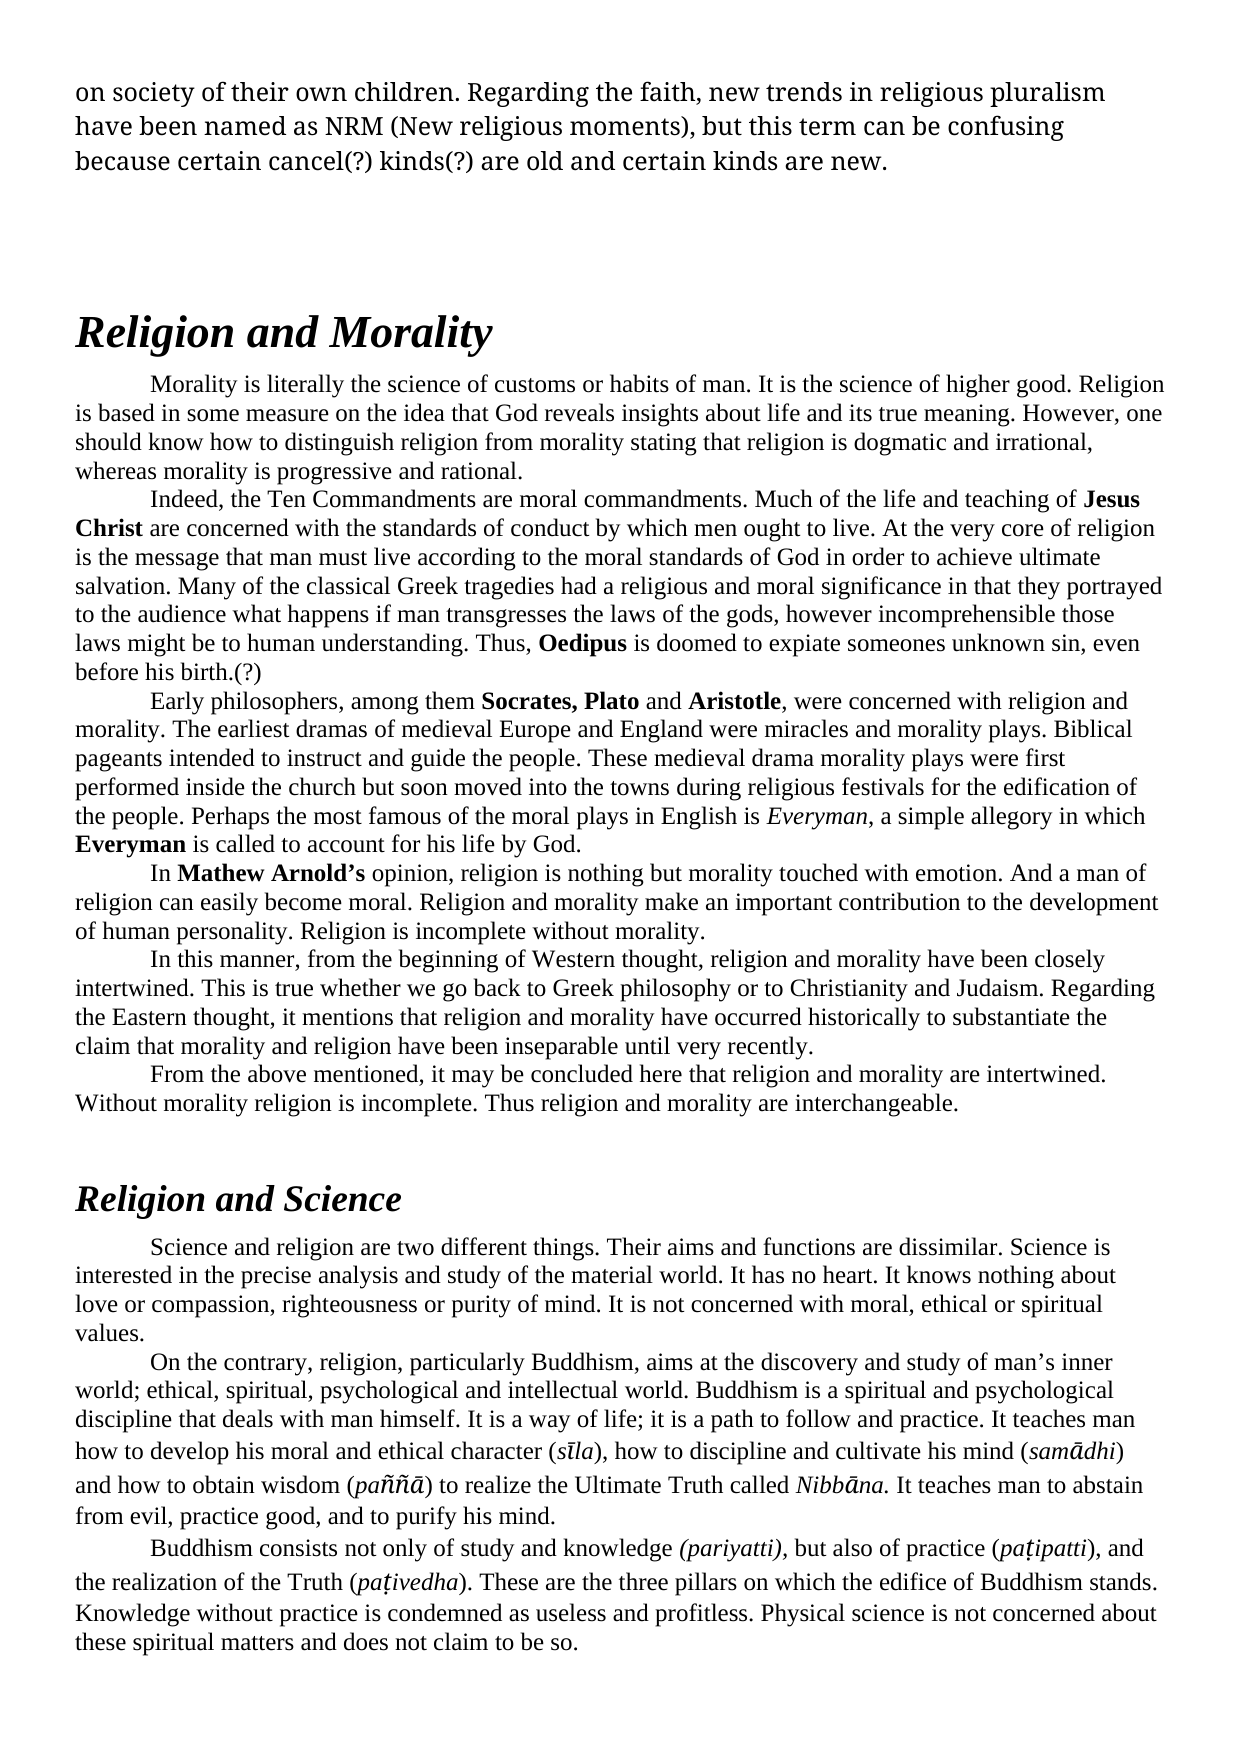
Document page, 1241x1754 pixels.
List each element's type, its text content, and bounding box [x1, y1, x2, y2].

text In this manner, from the beginning of Western thought, religion and morality have been closely intertwined. This is true whether we go back to Greek philosophy or to Christianity and Judaism. Regarding the Eastern thought, it mentions that religion and morality have occurred historically to substantiate the claim that morality and religion have been inseparable until very recently. [75, 944, 1165, 1059]
text In Mathew Arnold’s opinion, religion is nothing but morality touched with emotion. And a man of religion can easily become moral. Religion and morality make an important contribution to the development of human personality. Religion is incomplete without morality. [75, 858, 1165, 944]
text Indeed, the Ten Commandments are moral commandments. Much of the life and teaching of Jesus Christ are concerned with the standards of conduct by which men ought to live. At the very core of religion is the message that man must live according to the moral standards of God in order to achieve ultimate salvation. Many of the classical Greek tragedies had a religious and moral significance in that they portrayed to the audience what happens if man transgresses the laws of the gods, however incomprehensible those laws might be to human understanding. Thus, Oedipus is doomed to expiate someones unknown sin, even before his birth.(?) [75, 484, 1165, 686]
text From the above mentioned, it may be concluded here that religion and morality are intertwined. Without morality religion is incomplete. Thus religion and morality are interchangeable. [75, 1059, 1165, 1117]
text on society of their own children. Regarding the faith, new trends in religious pluralism have been named as NRM (New religious moments), but this term can be confusing because certain cancel(?) kinds(?) are old and certain kinds are new. [75, 75, 1165, 177]
text On the contrary, religion, particularly Buddhism, aims at the discovery and study of man’s inner world; ethical, spiritual, psychological and intellectual world. Buddhism is a spiritual and psychological discipline that deals with man himself. It is a way of life; it is a path to follow and practice. It teaches man how to develop his moral and ethical character (sīla), how to discipline and cultivate his mind (samādhi) and how to obtain wisdom (paññā) to realize the Ultimate Truth called Nibbāna. It teaches man to abstain from evil, practice good, and to purify his mind. [75, 1347, 1165, 1530]
subtitle Religion and Morality [75, 304, 1165, 357]
text Buddhism consists not only of study and knowledge (pariyatti), but also of practice (paṭipatti), and the realization of the Truth (paṭivedha). These are the three pillars on which the edifice of Buddhism stands. Knowledge without practice is condemned as useless and profitless. Physical science is not concerned about these spiritual matters and does not claim to be so. [75, 1530, 1165, 1656]
text Morality is literally the science of customs or habits of man. It is the science of higher good. Religion is based in some measure on the idea that God reveals insights about life and its true meaning. However, one should know how to distinguish religion from morality stating that religion is dogmatic and irrational, whereas morality is progressive and rational. [75, 369, 1165, 484]
subtitle Religion and Science [75, 1176, 1165, 1219]
text Science and religion are two different things. Their aims and functions are dissimilar. Science is interested in the precise analysis and study of the material world. It has no heart. It knows nothing about love or compassion, righteousness or purity of mind. It is not concerned with moral, ethical or spiritual values. [75, 1232, 1165, 1347]
text Early philosophers, among them Socrates, Plato and Aristotle, were concerned with religion and morality. The earliest dramas of medieval Europe and England were miracles and morality plays. Biblical pageants intended to instruct and guide the people. These medieval drama morality plays were first performed inside the church but soon moved into the towns during religious festivals for the edification of the people. Perhaps the most famous of the moral plays in English is Everyman, a simple allegory in which Everyman is called to account for his life by God. [75, 686, 1165, 858]
